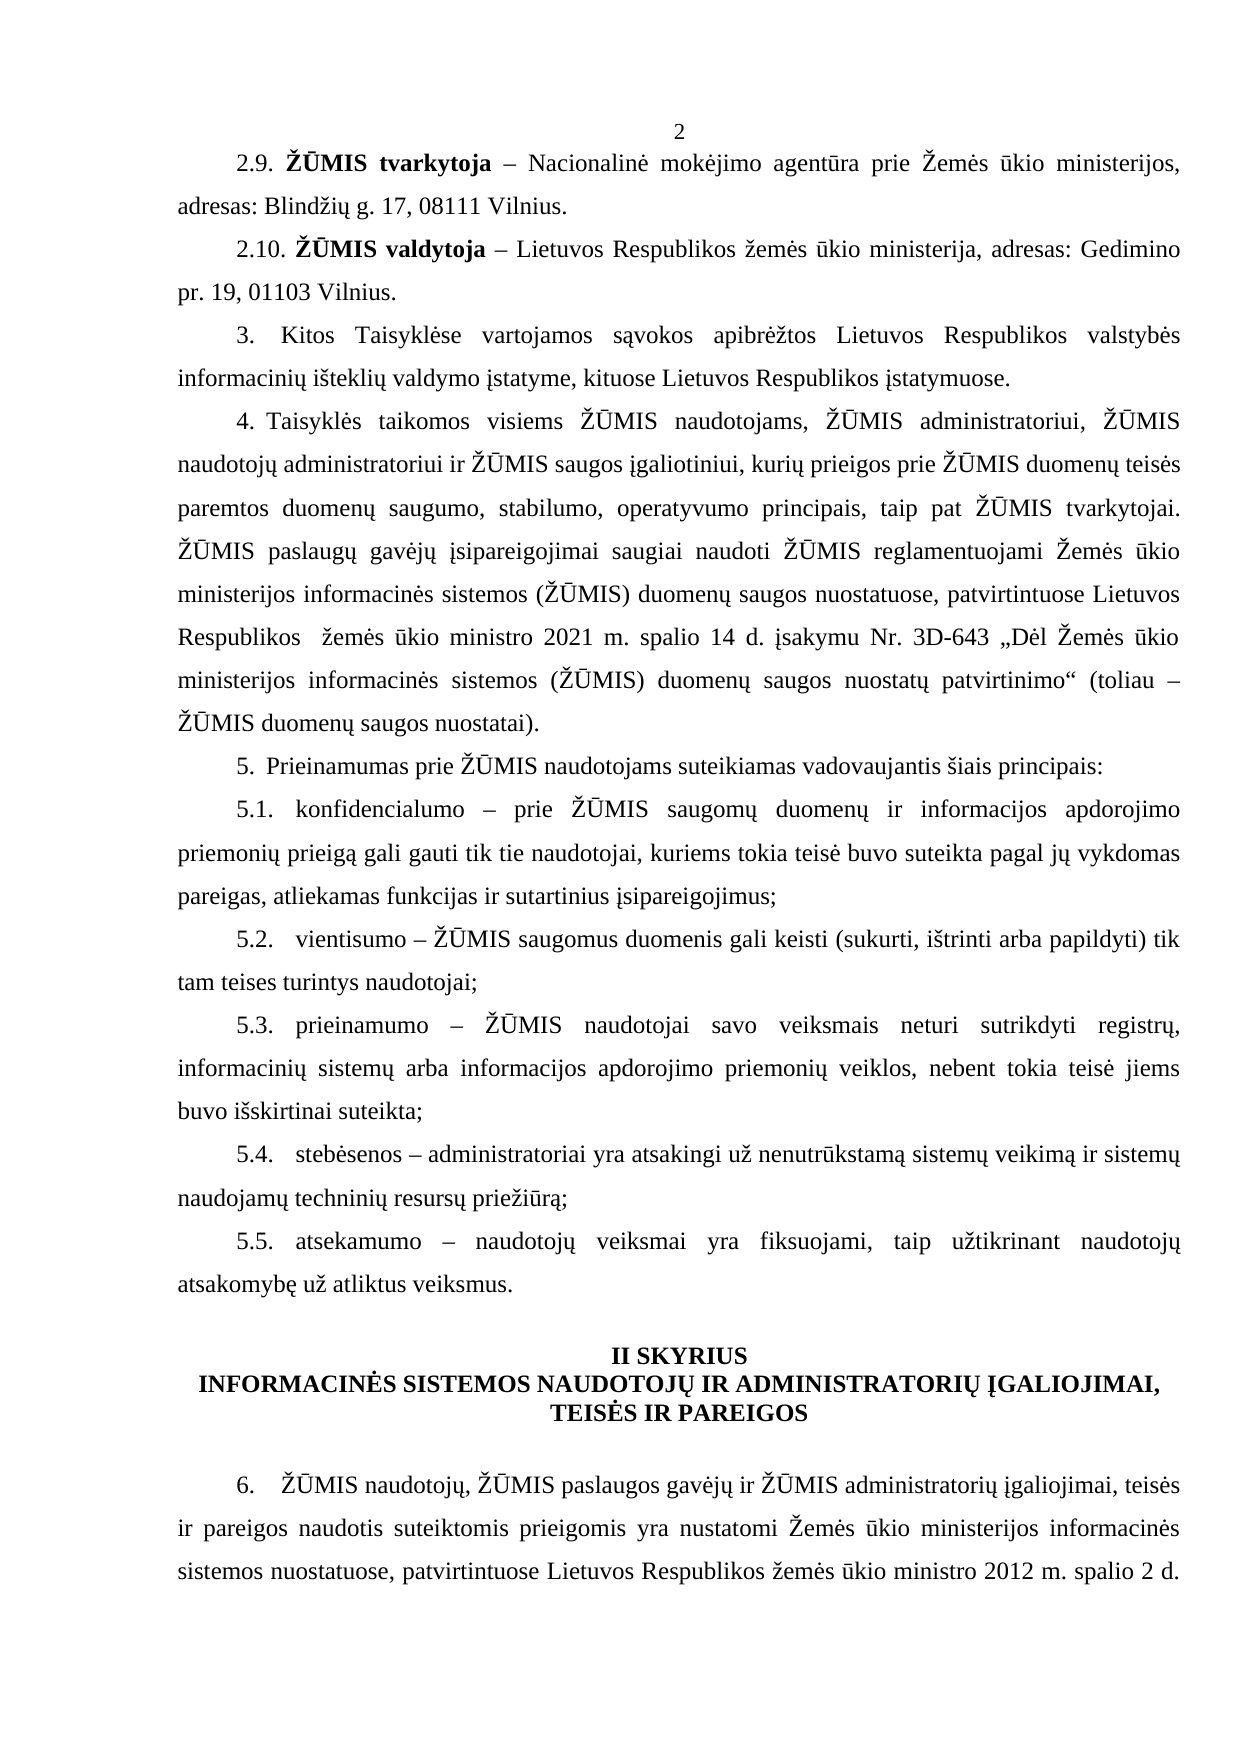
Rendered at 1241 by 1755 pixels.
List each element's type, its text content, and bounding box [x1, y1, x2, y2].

text 5.3. prieinamumo – ŽŪMIS naudotojai savo veiksmais neturi sutrikdyti registrų, informacinių sistemų arba informacijos apdorojimo priemonių veiklos, nebent tokia teisė jiems buvo išskirtinai suteikta; [177, 1010, 1181, 1125]
text 2.10. ŽŪMIS valdytoja – Lietuvos Respublikos žemės ūkio ministerija, adresas: Gedimino pr. 19, 01103 Vilnius. [177, 234, 1181, 306]
text 3. Kitos Taisyklėse vartojamos sąvokos apibrėžtos Lietuvos Respublikos valstybės informacinių išteklių valdymo įstatyme, kituose Lietuvos Respublikos įstatymuose. [177, 320, 1181, 392]
text 5.5. atsekamumo – naudotojų veiksmai yra fiksuojami, taip užtikrinant naudotojų atsakomybę už atliktus veiksmus. [177, 1226, 1181, 1298]
text 6. ŽŪMIS naudotojų, ŽŪMIS paslaugos gavėjų ir ŽŪMIS administratorių įgaliojimai, teisės ir pareigos naudotis suteiktomis prieigomis yra nustatomi Žemės ūkio ministerijos informacinės sistemos nuostatuose, patvirtintuose Lietuvos Respublikos žemės ūkio ministro 2012 m. spalio 2 d. [177, 1470, 1181, 1585]
text 5. Prieinamumas prie ŽŪMIS naudotojams suteikiamas vadovaujantis šiais principais: [177, 751, 1181, 780]
text 5.2. vientisumo – ŽŪMIS saugomus duomenis gali keisti (sukurti, ištrinti arba papildyti) tik tam teises turintys naudotojai; [177, 924, 1181, 996]
text II SKYRIUS [177, 1341, 1181, 1369]
text 5.1. konfidencialumo – prie ŽŪMIS saugomų duomenų ir informacijos apdorojimo priemonių prieigą gali gauti tik tie naudotojai, kuriems tokia teisė buvo suteikta pagal jų vykdomas pareigas, atliekamas funkcijas ir sutartinius įsipareigojimus; [177, 794, 1181, 909]
text 4. Taisyklės taikomos visiems ŽŪMIS naudotojams, ŽŪMIS administratoriui, ŽŪMIS naudotojų administratoriui ir ŽŪMIS saugos įgaliotiniui, kurių prieigos prie ŽŪMIS duomenų teisės paremtos duomenų saugumo, stabilumo, operatyvumo principais, taip pat ŽŪMIS tvarkytojai. ŽŪMIS paslaugų gavėjų įsipareigojimai saugiai naudoti ŽŪMIS reglamentuojami Žemės ūkio ministerijos informacinės sistemos (ŽŪMIS) duomenų saugos nuostatuose, patvirtintuose Lietuvos Respublikos žemės ūkio ministro 2021 m. spalio 14 d. įsakymu Nr. 3D-643 „Dėl Žemės ūkio ministerijos informacinės sistemos (ŽŪMIS) duomenų saugos nuostatų patvirtinimo“ (toliau – ŽŪMIS duomenų saugos nuostatai). [177, 406, 1181, 737]
text 2.9. ŽŪMIS tvarkytoja – Nacionalinė mokėjimo agentūra prie Žemės ūkio ministerijos, adresas: Blindžių g. 17, 08111 Vilnius. [177, 148, 1181, 219]
text INFORMACINĖS SISTEMOS NAUDOTOJŲ IR ADMINISTRATORIŲ ĮGALIOJIMAI, TEISĖS IR PAREIGOS [177, 1369, 1181, 1427]
text 5.4. stebėsenos – administratoriai yra atsakingi už nenutrūkstamą sistemų veikimą ir sistemų naudojamų techninių resursų priežiūrą; [177, 1139, 1181, 1211]
